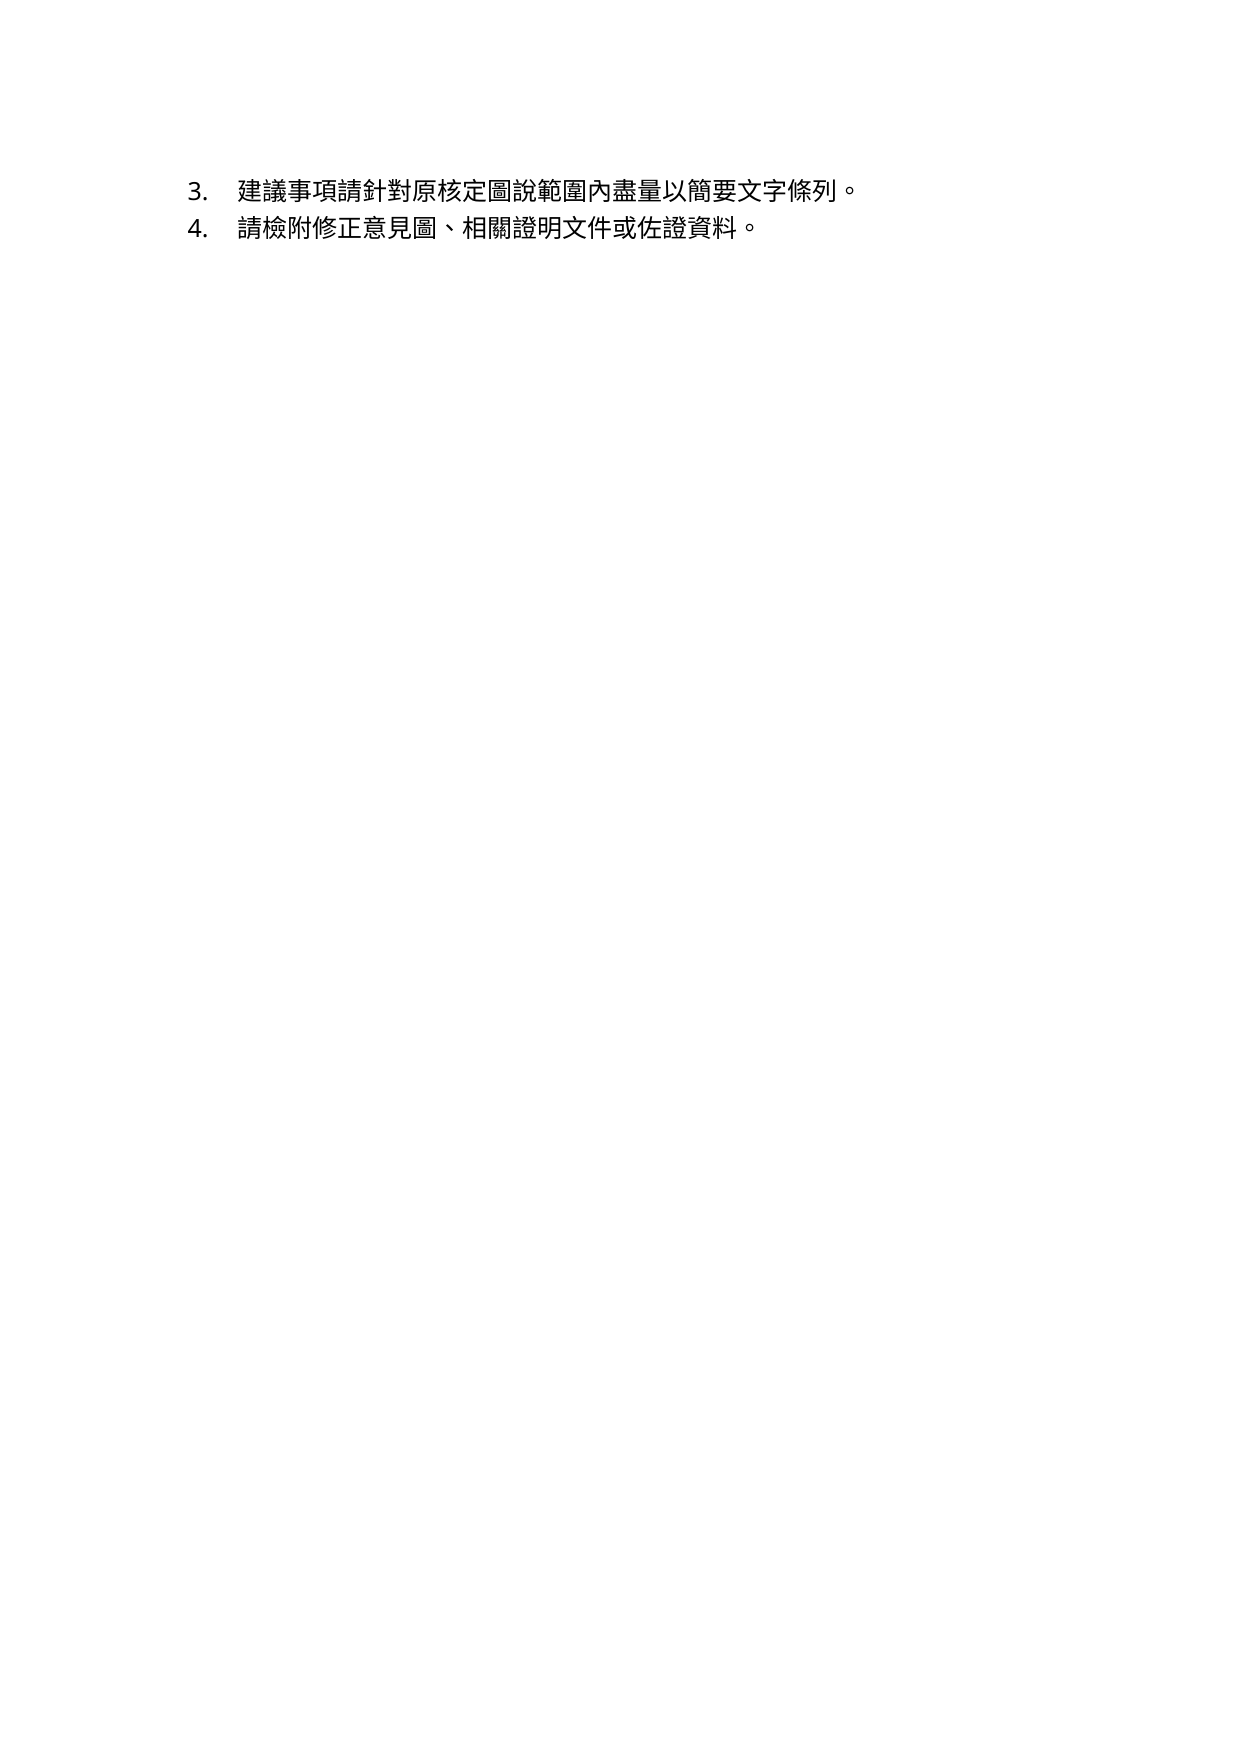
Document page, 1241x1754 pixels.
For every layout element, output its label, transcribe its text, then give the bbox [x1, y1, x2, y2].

list 請檢附修正意見圖、相關證明文件或佐證資料。 [187, 202, 1053, 239]
list 建議事項請針對原核定圖說範圍內盡量以簡要文字條列。 [187, 164, 1053, 202]
